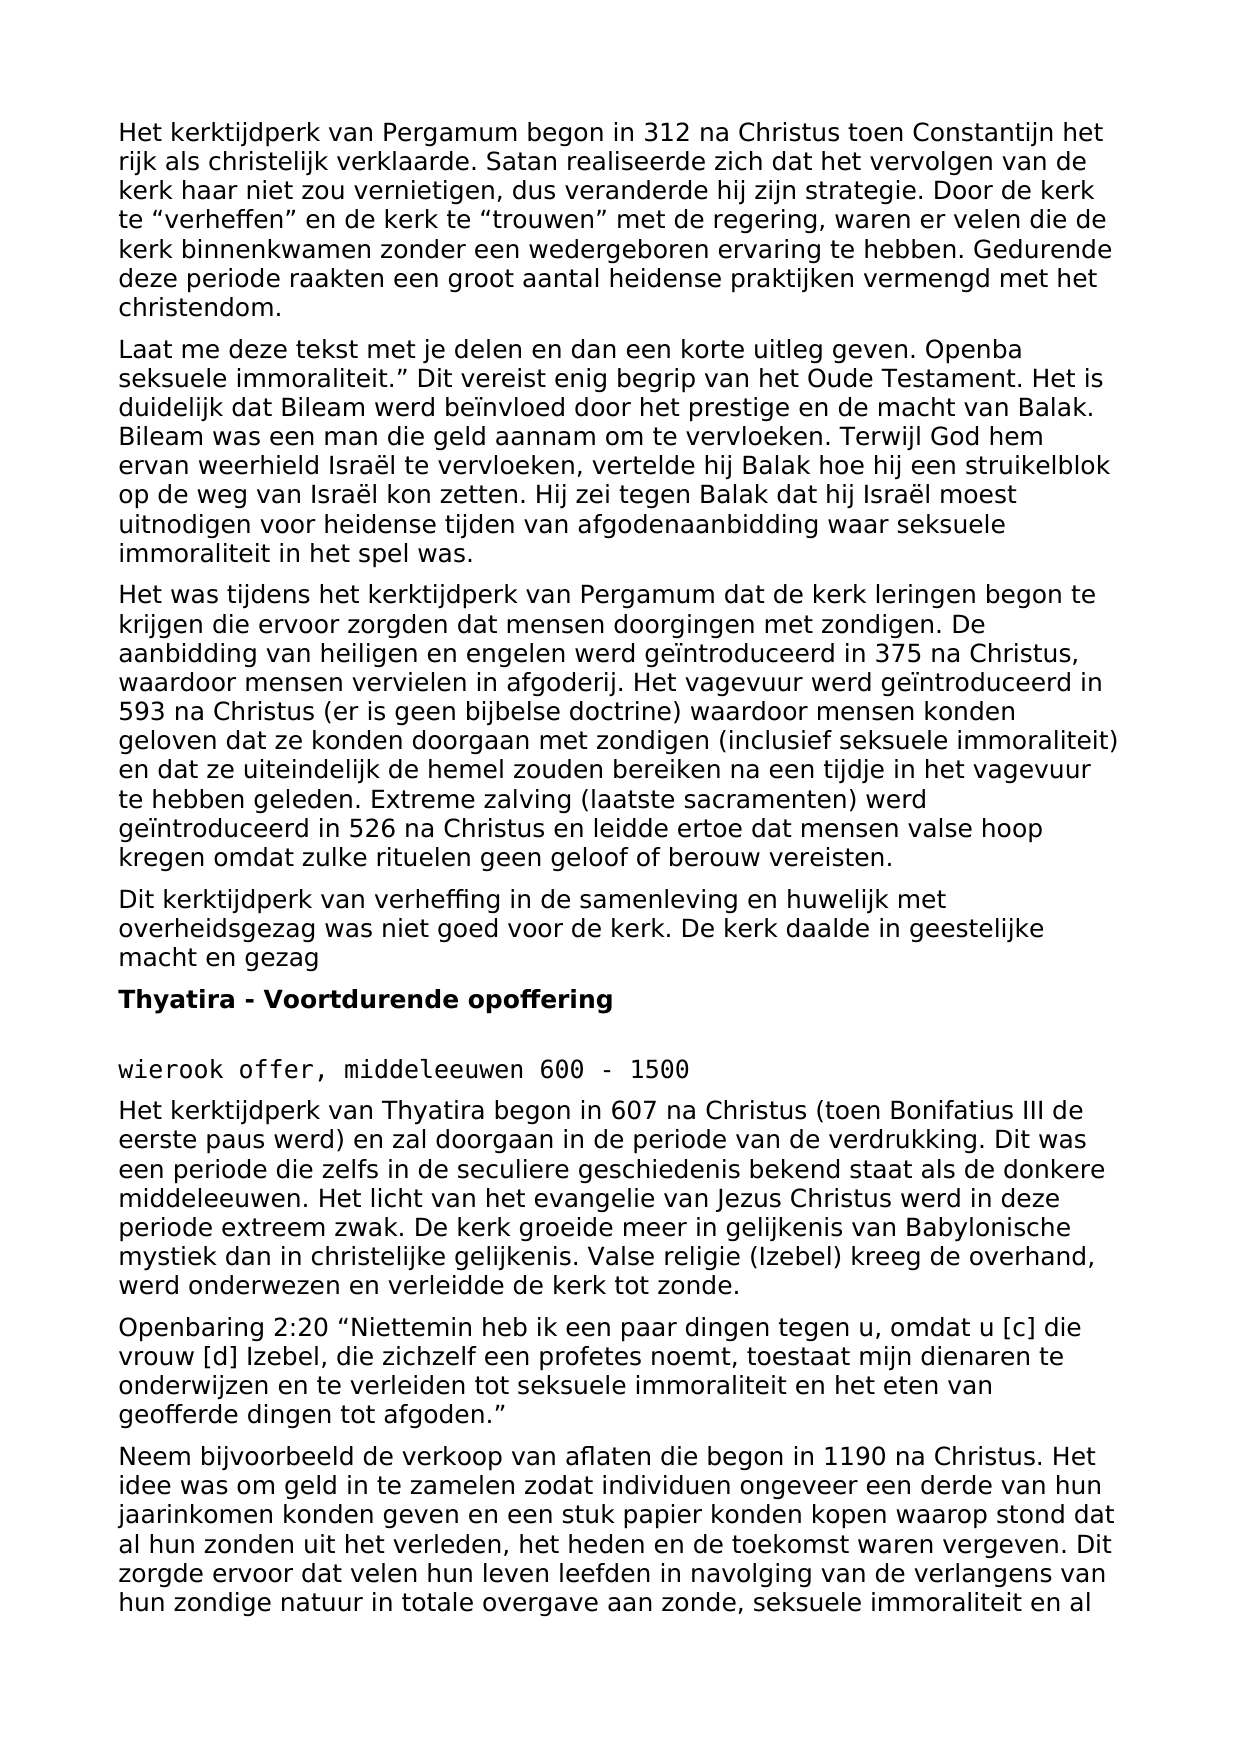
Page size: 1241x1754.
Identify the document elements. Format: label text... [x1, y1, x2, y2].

text Thyatira - Voortdurende opoffering [118, 985, 1122, 1043]
text Het was tijdens het kerktijdperk van Pergamum dat de kerk leringen begon te krijgen die ervoor zorgden dat mensen doorgingen met zondigen. De aanbidding van heiligen en engelen werd geïntroduceerd in 375 na Christus, waardoor mensen vervielen in afgoderij. Het vagevuur werd geïntroduceerd in 593 na Christus (er is geen bijbelse doctrine) waardoor mensen konden geloven dat ze konden doorgaan met zondigen (inclusief seksuele immoraliteit) en dat ze uiteindelijk de hemel zouden bereiken na een tijdje in het vagevuur te hebben geleden. Extreme zalving (laatste sacramenten) werd geïntroduceerd in 526 na Christus en leidde ertoe dat mensen valse hoop kregen omdat zulke rituelen geen geloof of berouw vereisten. [118, 581, 1122, 872]
text Het kerktijdperk van Thyatira begon in 607 na Christus (toen Bonifatius III de eerste paus werd) en zal doorgaan in de periode van de verdrukking. Dit was een periode die zelfs in de seculiere geschiedenis bekend staat als de donkere middeleeuwen. Het licht van het evangelie van Jezus Christus werd in deze periode extreem zwak. De kerk groeide meer in gelijkenis van Babylonische mystiek dan in christelijke gelijkenis. Valse religie (Izebel) kreeg de overhand, werd onderwezen en verleidde de kerk tot zonde. [118, 1097, 1122, 1301]
text Het kerktijdperk van Pergamum begon in 312 na Christus toen Constantijn het rijk als christelijk verklaarde. Satan realiseerde zich dat het vervolgen van de kerk haar niet zou vernietigen, dus veranderde hij zijn strategie. Door de kerk te “verheffen” en de kerk te “trouwen” met de regering, waren er velen die de kerk binnenkwamen zonder een wedergeboren ervaring te hebben. Gedurende deze periode raakten een groot aantal heidense praktijken vermengd met het christendom. [118, 118, 1122, 322]
text wierook offer, middeleeuwen 600 - 1500 [118, 1056, 1122, 1085]
text Neem bijvoorbeeld de verkoop van aflaten die begon in 1190 na Christus. Het idee was om geld in te zamelen zodat individuen ongeveer een derde van hun jaarinkomen konden geven en een stuk papier konden kopen waarop stond dat al hun zonden uit het verleden, het heden en de toekomst waren vergeven. Dit zorgde ervoor dat velen hun leven leefden in navolging van de verlangens van hun zondige natuur in totale overgave aan zonde, seksuele immoraliteit en al [118, 1442, 1122, 1617]
text Openbaring 2:20 “Niettemin heb ik een paar dingen tegen u, omdat u [c] die vrouw [d] Izebel, die zichzelf een profetes noemt, toestaat mijn dienaren te onderwijzen en te verleiden tot seksuele immoraliteit en het eten van geofferde dingen tot afgoden.” [118, 1313, 1122, 1430]
text Laat me deze tekst met je delen en dan een korte uitleg geven. Openba seksuele immoraliteit.” Dit vereist enig begrip van het Oude Testament. Het is duidelijk dat Bileam werd beïnvloed door het prestige en de macht van Balak. Bileam was een man die geld aannam om te vervloeken. Terwijl God hem ervan weerhield Israël te vervloeken, vertelde hij Balak hoe hij een struikelblok op de weg van Israël kon zetten. Hij zei tegen Balak dat hij Israël moest uitnodigen voor heidense tijden van afgodenaanbidding waar seksuele immoraliteit in het spel was. [118, 335, 1122, 568]
text Dit kerktijdperk van verheffing in de samenleving en huwelijk met overheidsgezag was niet goed voor de kerk. De kerk daalde in geestelijke macht en gezag [118, 885, 1122, 972]
